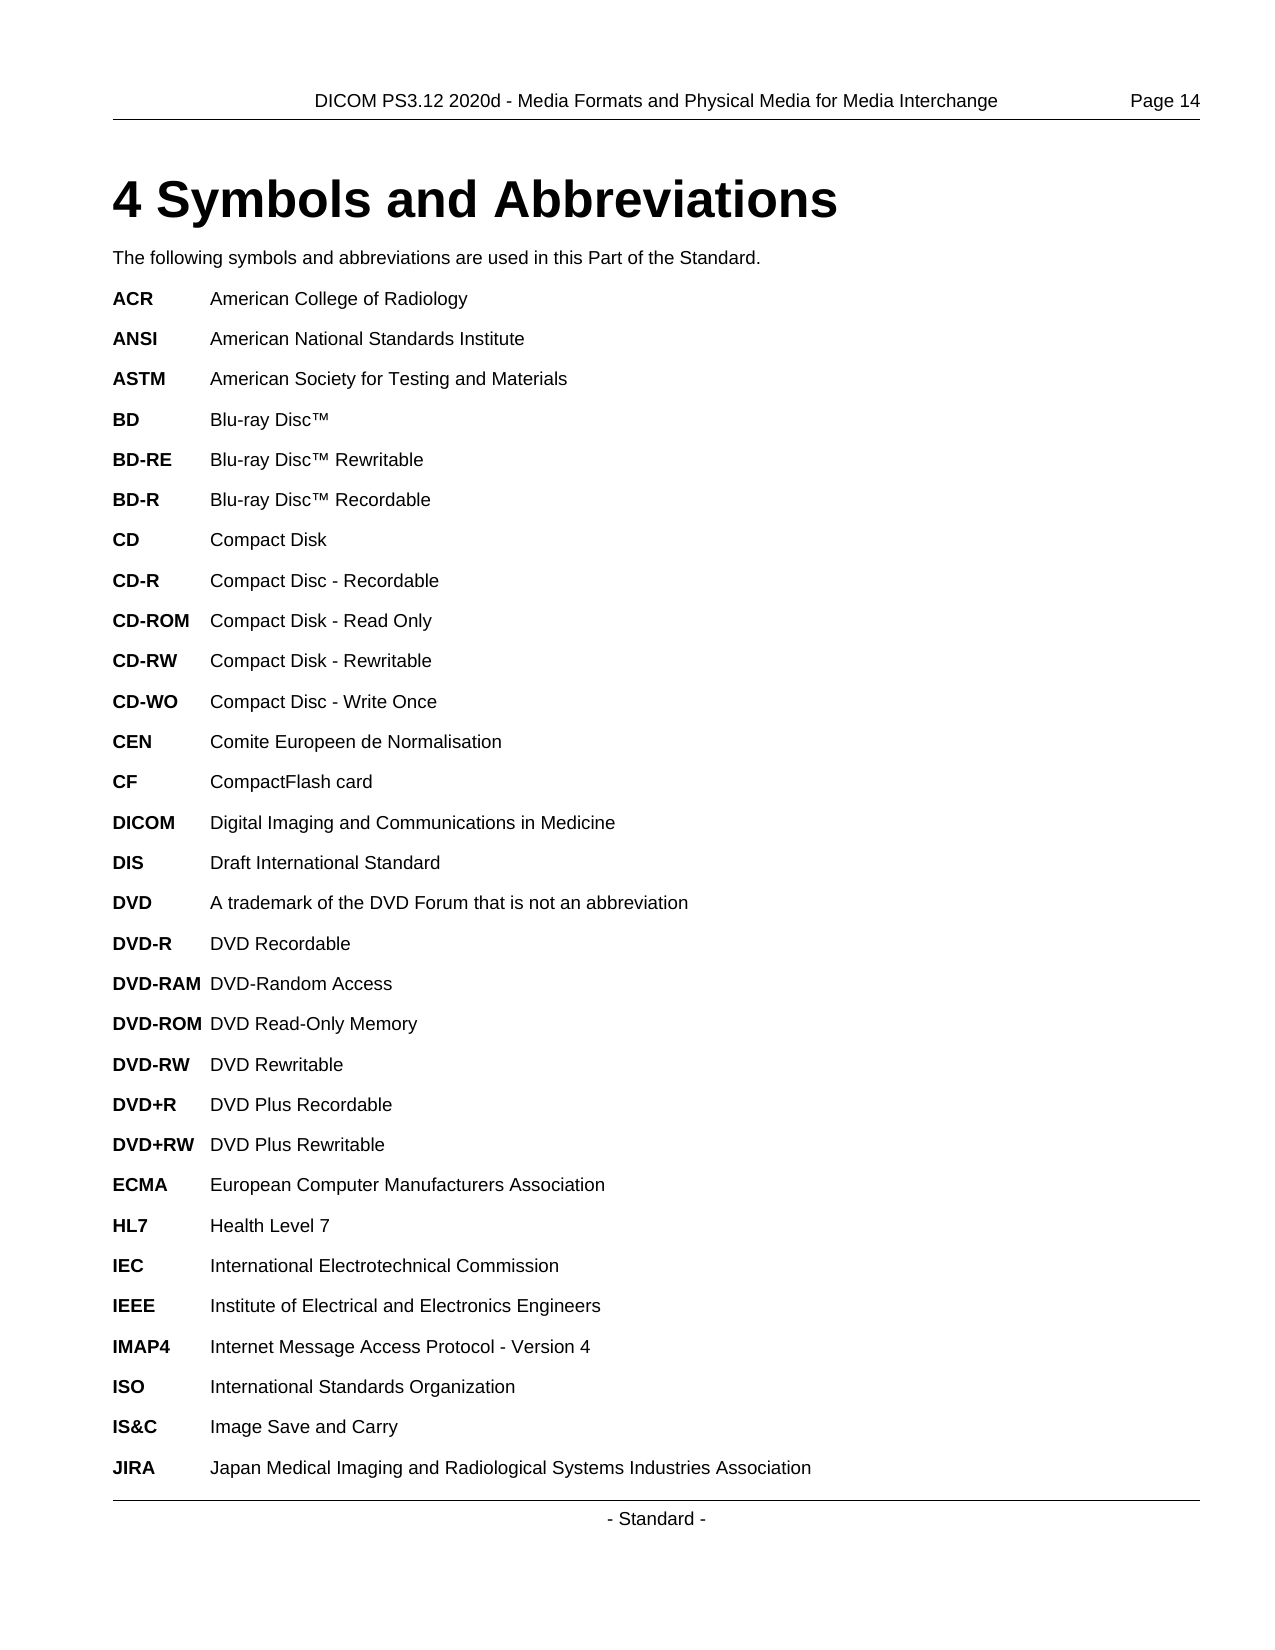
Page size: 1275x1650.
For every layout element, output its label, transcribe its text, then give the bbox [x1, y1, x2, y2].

text DVD+RW DVD Plus Rewritable [112, 1134, 1200, 1156]
text BD-RE Blu-ray Disc™ Rewritable [112, 449, 1200, 470]
text CF CompactFlash card [112, 771, 1200, 793]
text DICOM Digital Imaging and Communications in Medicine [112, 811, 1200, 833]
text DIS Draft International Standard [112, 852, 1200, 873]
text CD-R Compact Disc - Recordable [112, 569, 1200, 591]
text JIRA Japan Medical Imaging and Radiological Systems Industries Association [112, 1456, 1200, 1478]
text BD-R Blu-ray Disc™ Recordable [112, 489, 1200, 511]
text IS&C Image Save and Carry [112, 1416, 1200, 1438]
text ISO International Standards Organization [112, 1376, 1200, 1397]
text IEEE Institute of Electrical and Electronics Engineers [112, 1295, 1200, 1317]
text CD-ROM Compact Disk - Read Only [112, 610, 1200, 631]
text DVD-ROM DVD Read-Only Memory [112, 1013, 1200, 1034]
text DVD-RAM DVD-Random Access [112, 973, 1200, 994]
text DVD-R DVD Recordable [112, 932, 1200, 954]
text DVD-RW DVD Rewritable [112, 1053, 1200, 1075]
text CD-RW Compact Disk - Rewritable [112, 650, 1200, 672]
text IMAP4 Internet Message Access Protocol - Version 4 [112, 1336, 1200, 1357]
text The following symbols and abbreviations are used in this Part of the Standard. [112, 247, 1200, 269]
text CD Compact Disk [112, 529, 1200, 551]
text IEC International Electrotechnical Commission [112, 1255, 1200, 1276]
text 4 Symbols and Abbreviations [112, 169, 1200, 228]
text HL7 Health Level 7 [112, 1214, 1200, 1236]
text CD-WO Compact Disc - Write Once [112, 691, 1200, 712]
text ASTM American Society for Testing and Materials [112, 368, 1200, 389]
text ANSI American National Standards Institute [112, 328, 1200, 349]
text BD Blu-ray Disc™ [112, 408, 1200, 430]
text DVD+R DVD Plus Recordable [112, 1094, 1200, 1115]
text ACR American College of Radiology [112, 287, 1200, 309]
text DVD A trademark of the DVD Forum that is not an abbreviation [112, 892, 1200, 914]
text ECMA European Computer Manufacturers Association [112, 1174, 1200, 1196]
text CEN Comite Europeen de Normalisation [112, 731, 1200, 752]
